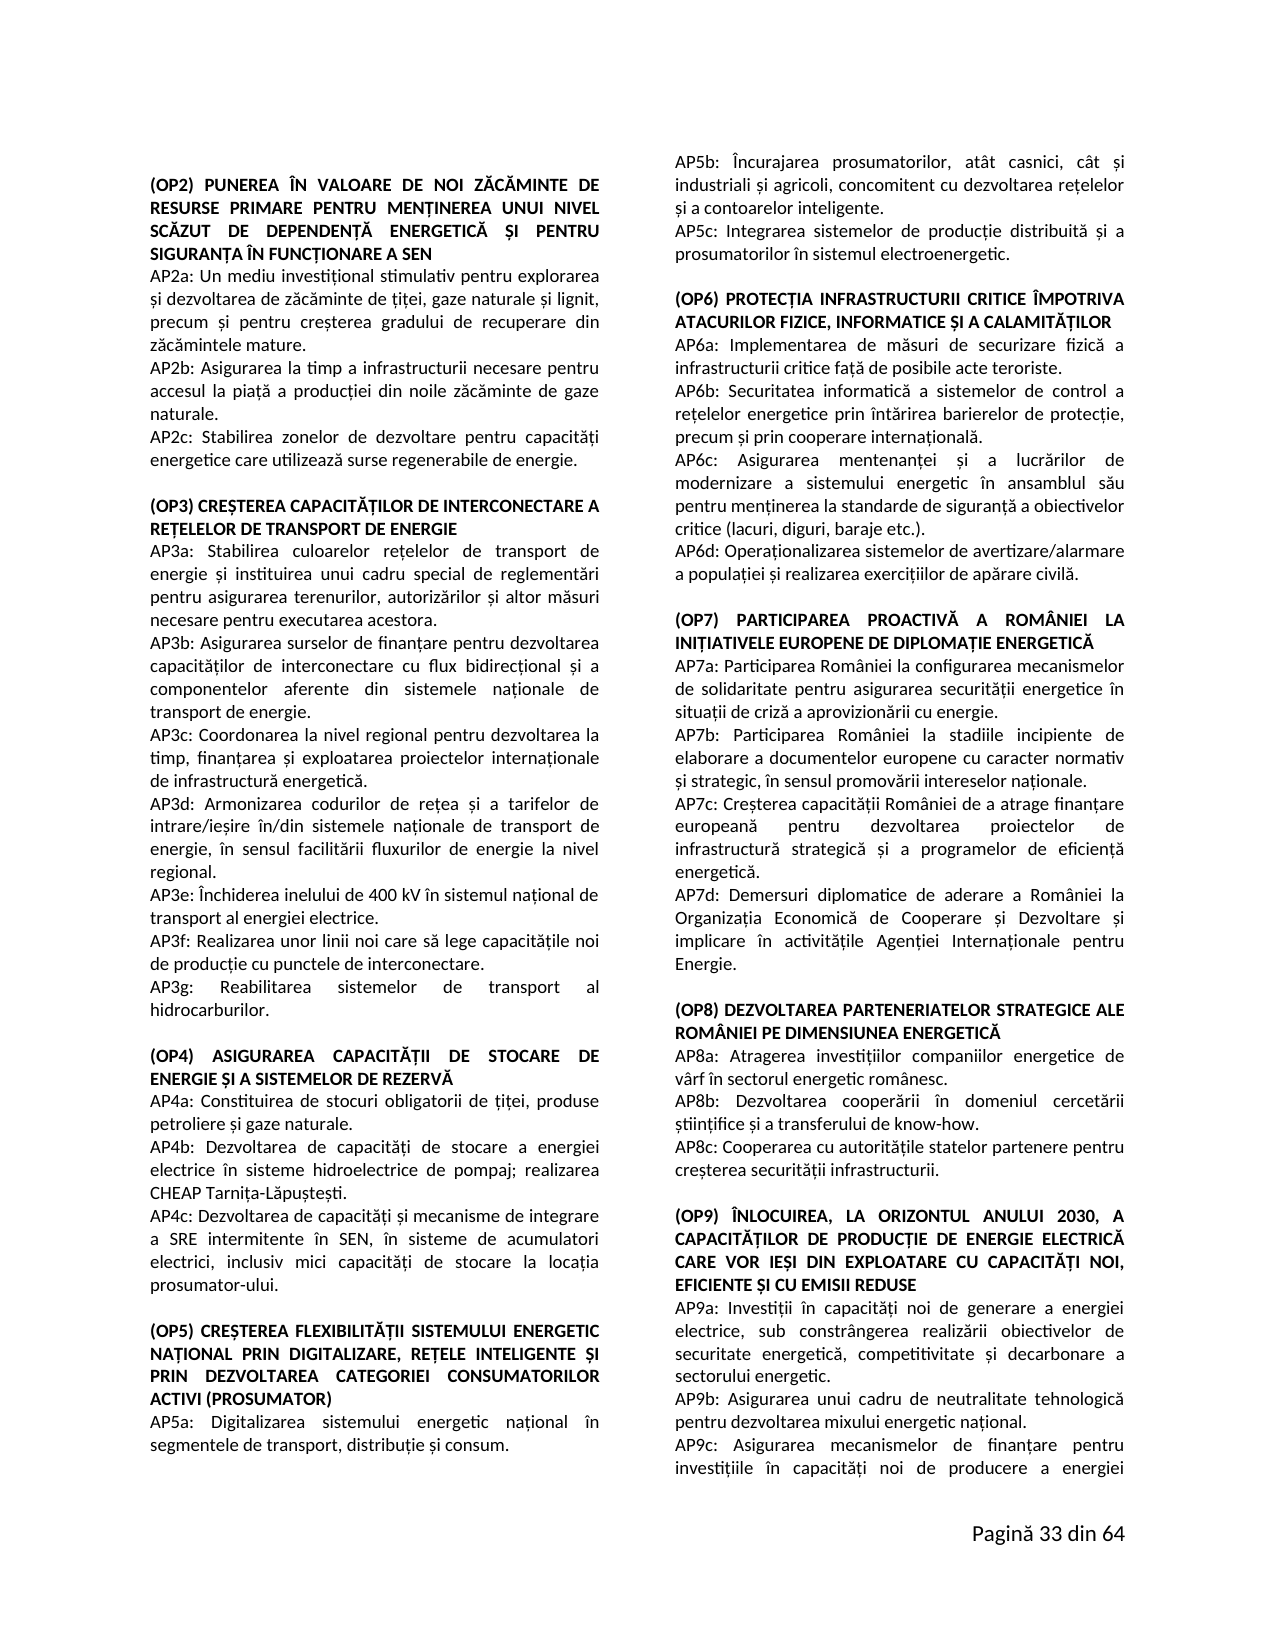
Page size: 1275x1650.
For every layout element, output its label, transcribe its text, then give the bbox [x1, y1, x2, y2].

text AP4b: Dezvoltarea de capacități de stocare a energiei electrice în sisteme hidroelectrice de pompaj; realizarea CHEAP Tarnița-Lăpuștești. [150, 1135, 600, 1204]
text (OP8) DEZVOLTAREA PARTENERIATELOR STRATEGICE ALE ROMÂNIEI PE DIMENSIUNEA ENERGETICĂ [675, 998, 1125, 1044]
text AP7a: Participarea României la configurarea mecanismelor de solidaritate pentru asigurarea securității energetice în situații de criză a aprovizionării cu energie. [675, 654, 1125, 723]
text AP6c: Asigurarea mentenanței și a lucrărilor de modernizare a sistemului energetic în ansamblul său pentru menținerea la standarde de siguranță a obiectivelor critice (lacuri, diguri, baraje etc.). [675, 448, 1125, 539]
text AP7c: Creșterea capacității României de a atrage finanțare europeană pentru dezvoltarea proiectelor de infrastructură strategică și a programelor de eficiență energetică. [675, 792, 1125, 883]
text AP5c: Integrarea sistemelor de producție distribuită și a prosumatorilor în sistemul electroenergetic. [675, 219, 1125, 264]
text AP8a: Atragerea investițiilor companiilor energetice de vârf în sectorul energetic românesc. [675, 1044, 1125, 1089]
text AP2a: Un mediu investițional stimulativ pentru explorarea și dezvoltarea de zăcăminte de țiței, gaze naturale și lignit, precum și pentru creșterea gradului de recuperare din zăcămintele mature. [150, 264, 600, 356]
text AP3g: Reabilitarea sistemelor de transport al hidrocarburilor. [150, 975, 600, 1021]
text AP8c: Cooperarea cu autoritățile statelor partenere pentru creșterea securității infrastructurii. [675, 1135, 1125, 1181]
text AP4c: Dezvoltarea de capacități și mecanisme de integrare a SRE intermitente în SEN, în sisteme de acumulatori electrici, inclusiv mici capacități de stocare la locația prosumator-ului. [150, 1204, 600, 1296]
text (OP4) ASIGURAREA CAPACITĂȚII DE STOCARE DE ENERGIE ȘI A SISTEMELOR DE REZERVĂ [150, 1044, 600, 1089]
text AP9b: Asigurarea unui cadru de neutralitate tehnologică pentru dezvoltarea mixului energetic național. [675, 1387, 1125, 1433]
text AP8b: Dezvoltarea cooperării în domeniul cercetării științifice și a transferului de know-how. [675, 1089, 1125, 1135]
text (OP5) CREȘTEREA FLEXIBILITĂȚII SISTEMULUI ENERGETIC NAȚIONAL PRIN DIGITALIZARE, REȚELE INTELIGENTE ȘI PRIN DEZVOLTAREA CATEGORIEI CONSUMATORILOR ACTIVI (PROSUMATOR) [150, 1319, 600, 1410]
text (OP7) PARTICIPAREA PROACTIVĂ A ROMÂNIEI LA INIȚIATIVELE EUROPENE DE DIPLOMAȚIE ENERGETICĂ [675, 608, 1125, 654]
text (OP6) PROTECȚIA INFRASTRUCTURII CRITICE ÎMPOTRIVA ATACURILOR FIZICE, INFORMATICE ȘI A CALAMITĂȚILOR [675, 287, 1125, 333]
text AP3a: Stabilirea culoarelor rețelelor de transport de energie și instituirea unui cadru special de reglementări pentru asigurarea terenurilor, autorizărilor și altor măsuri necesare pentru executarea acestora. [150, 539, 600, 631]
text AP9a: Investiții în capacități noi de generare a energiei electrice, sub constrângerea realizării obiectivelor de securitate energetică, competitivitate și decarbonare a sectorului energetic. [675, 1296, 1125, 1387]
text AP6d: Operaționalizarea sistemelor de avertizare/alarmare a populației și realizarea exercițiilor de apărare civilă. [675, 539, 1125, 585]
text AP9c: Asigurarea mecanismelor de finanțare pentru investițiile în capacități noi de producere a energiei [675, 1433, 1125, 1479]
text (OP9) ÎNLOCUIREA, LA ORIZONTUL ANULUI 2030, A CAPACITĂȚILOR DE PRODUCȚIE DE ENERGIE ELECTRICĂ CARE VOR IEȘI DIN EXPLOATARE CU CAPACITĂȚI NOI, EFICIENTE ȘI CU EMISII REDUSE [675, 1204, 1125, 1296]
text AP3f: Realizarea unor linii noi care să lege capacitățile noi de producție cu punctele de interconectare. [150, 929, 600, 975]
text (OP2) PUNEREA ÎN VALOARE DE NOI ZĂCĂMINTE DE RESURSE PRIMARE PENTRU MENȚINEREA UNUI NIVEL SCĂZUT DE DEPENDENȚĂ ENERGETICĂ ȘI PENTRU SIGURANȚA ÎN FUNCȚIONARE A SEN [150, 173, 600, 264]
text AP7b: Participarea României la stadiile incipiente de elaborare a documentelor europene cu caracter normativ și strategic, în sensul promovării intereselor naționale. [675, 723, 1125, 792]
text AP7d: Demersuri diplomatice de aderare a României la Organizația Economică de Cooperare și Dezvoltare și implicare în activitățile Agenției Internaționale pentru Energie. [675, 883, 1125, 975]
text AP2c: Stabilirea zonelor de dezvoltare pentru capacități energetice care utilizează surse regenerabile de energie. [150, 425, 600, 471]
text AP4a: Constituirea de stocuri obligatorii de țiței, produse petroliere și gaze naturale. [150, 1089, 600, 1135]
text AP6a: Implementarea de măsuri de securizare fizică a infrastructurii critice față de posibile acte teroriste. [675, 333, 1125, 379]
text (OP3) CREȘTEREA CAPACITĂȚILOR DE INTERCONECTARE A REȚELELOR DE TRANSPORT DE ENERGIE [150, 494, 600, 539]
text AP3c: Coordonarea la nivel regional pentru dezvoltarea la timp, finanțarea și exploatarea proiectelor internaționale de infrastructură energetică. [150, 723, 600, 792]
text AP3b: Asigurarea surselor de finanțare pentru dezvoltarea capacităților de interconectare cu flux bidirecțional și a componentelor aferente din sistemele naționale de transport de energie. [150, 631, 600, 723]
text AP6b: Securitatea informatică a sistemelor de control a rețelelor energetice prin întărirea barierelor de protecție, precum și prin cooperare internațională. [675, 379, 1125, 448]
text AP2b: Asigurarea la timp a infrastructurii necesare pentru accesul la piață a producției din noile zăcăminte de gaze naturale. [150, 356, 600, 425]
text AP3d: Armonizarea codurilor de rețea și a tarifelor de intrare/ieșire în/din sistemele naționale de transport de energie, în sensul facilitării fluxurilor de energie la nivel regional. [150, 792, 600, 883]
text AP5a: Digitalizarea sistemului energetic național în segmentele de transport, distribuție și consum. [150, 1410, 600, 1456]
text AP5b: Încurajarea prosumatorilor, atât casnici, cât și industriali și agricoli, concomitent cu dezvoltarea rețelelor și a contoarelor inteligente. [675, 150, 1125, 219]
text AP3e: Închiderea inelului de 400 kV în sistemul național de transport al energiei electrice. [150, 883, 600, 929]
